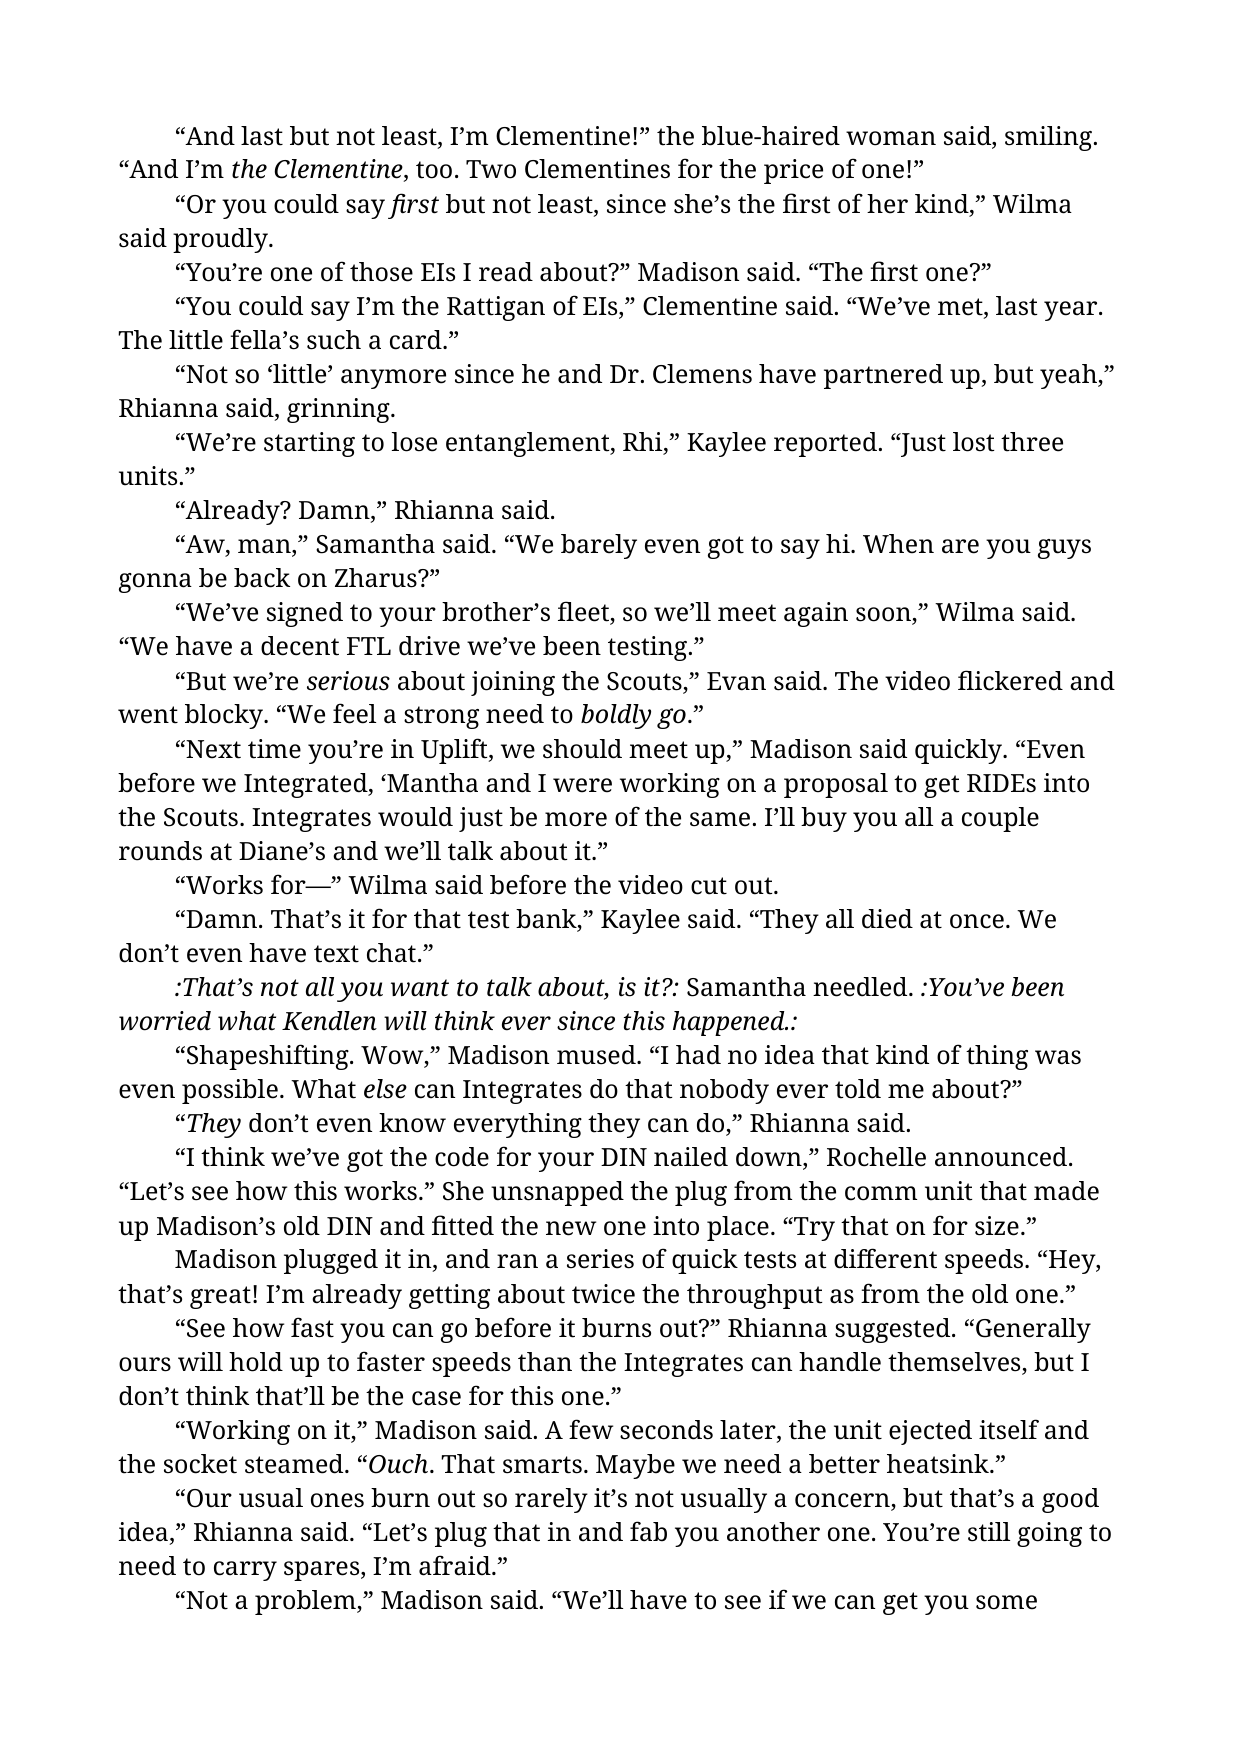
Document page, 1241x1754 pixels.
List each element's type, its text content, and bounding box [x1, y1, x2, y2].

text “Next time you’re in Uplift, we should meet up,” Madison said quickly. “Even before we Integrated, ‘Mantha and I were working on a proposal to get RIDEs into the Scouts. Integrates would just be more of the same. I’ll buy you all a couple rounds at Diane’s and we’ll talk about it.” [118, 731, 1122, 867]
text “They don’t even know everything they can do,” Rhianna said. [118, 1106, 1122, 1140]
text “Shapeshifting. Wow,” Madison mused. “I had no idea that kind of thing was even possible. What else can Integrates do that nobody ever told me about?” [118, 1038, 1122, 1106]
text “Or you could say first but not least, since she’s the first of her kind,” Wilma said proudly. [118, 186, 1122, 254]
text “Not a problem,” Madison said. “We’ll have to see if we can get you some [118, 1583, 1122, 1617]
text “We’ve signed to your brother’s fleet, so we’ll meet again soon,” Wilma said. “We have a decent FTL drive we’ve been testing.” [118, 595, 1122, 663]
text “Aw, man,” Samantha said. “We barely even got to say hi. When are you guys gonna be back on Zharus?” [118, 527, 1122, 595]
text “Already? Damn,” Rhianna said. [118, 493, 1122, 527]
text “And last but not least, I’m Clementine!” the blue-haired woman said, smiling. “And I’m the Clementine, too. Two Clementines for the price of one!” [118, 118, 1122, 186]
text “I think we’ve got the code for your DIN nailed down,” Rochelle announced. “Let’s see how this works.” She unsnapped the plug from the comm unit that made up Madison’s old DIN and fitted the new one into place. “Try that on for size.” [118, 1140, 1122, 1242]
text “See how fast you can go before it burns out?” Rhianna suggested. “Generally ours will hold up to faster speeds than the Integrates can handle themselves, but I don’t think that’ll be the case for this one.” [118, 1310, 1122, 1412]
text Madison plugged it in, and ran a series of quick tests at different speeds. “Hey, that’s great! I’m already getting about twice the throughput as from the old one.” [118, 1242, 1122, 1310]
text :That’s not all you want to talk about, is it?: Samantha needled. :You’ve been worried what Kendlen will think ever since this happened.: [118, 970, 1122, 1038]
text “Works for—” Wilma said before the video cut out. [118, 867, 1122, 902]
text “You could say I’m the Rattigan of EIs,” Clementine said. “We’ve met, last year. The little fella’s such a card.” [118, 288, 1122, 357]
text “Damn. That’s it for that test bank,” Kaylee said. “They all died at once. We don’t even have text chat.” [118, 902, 1122, 970]
text “Working on it,” Madison said. A few seconds later, the unit ejected itself and the socket steamed. “Ouch. That smarts. Maybe we need a better heatsink.” [118, 1412, 1122, 1481]
text “Our usual ones burn out so rarely it’s not usually a concern, but that’s a good idea,” Rhianna said. “Let’s plug that in and fab you another one. You’re still going to need to carry spares, I’m afraid.” [118, 1481, 1122, 1583]
text “But we’re serious about joining the Scouts,” Evan said. The video flickered and went blocky. “We feel a strong need to boldly go.” [118, 663, 1122, 731]
text “We’re starting to lose entanglement, Rhi,” Kaylee reported. “Just lost three units.” [118, 425, 1122, 493]
text “Not so ‘little’ anymore since he and Dr. Clemens have partnered up, but yeah,” Rhianna said, grinning. [118, 357, 1122, 425]
text “You’re one of those EIs I read about?” Madison said. “The first one?” [118, 254, 1122, 288]
